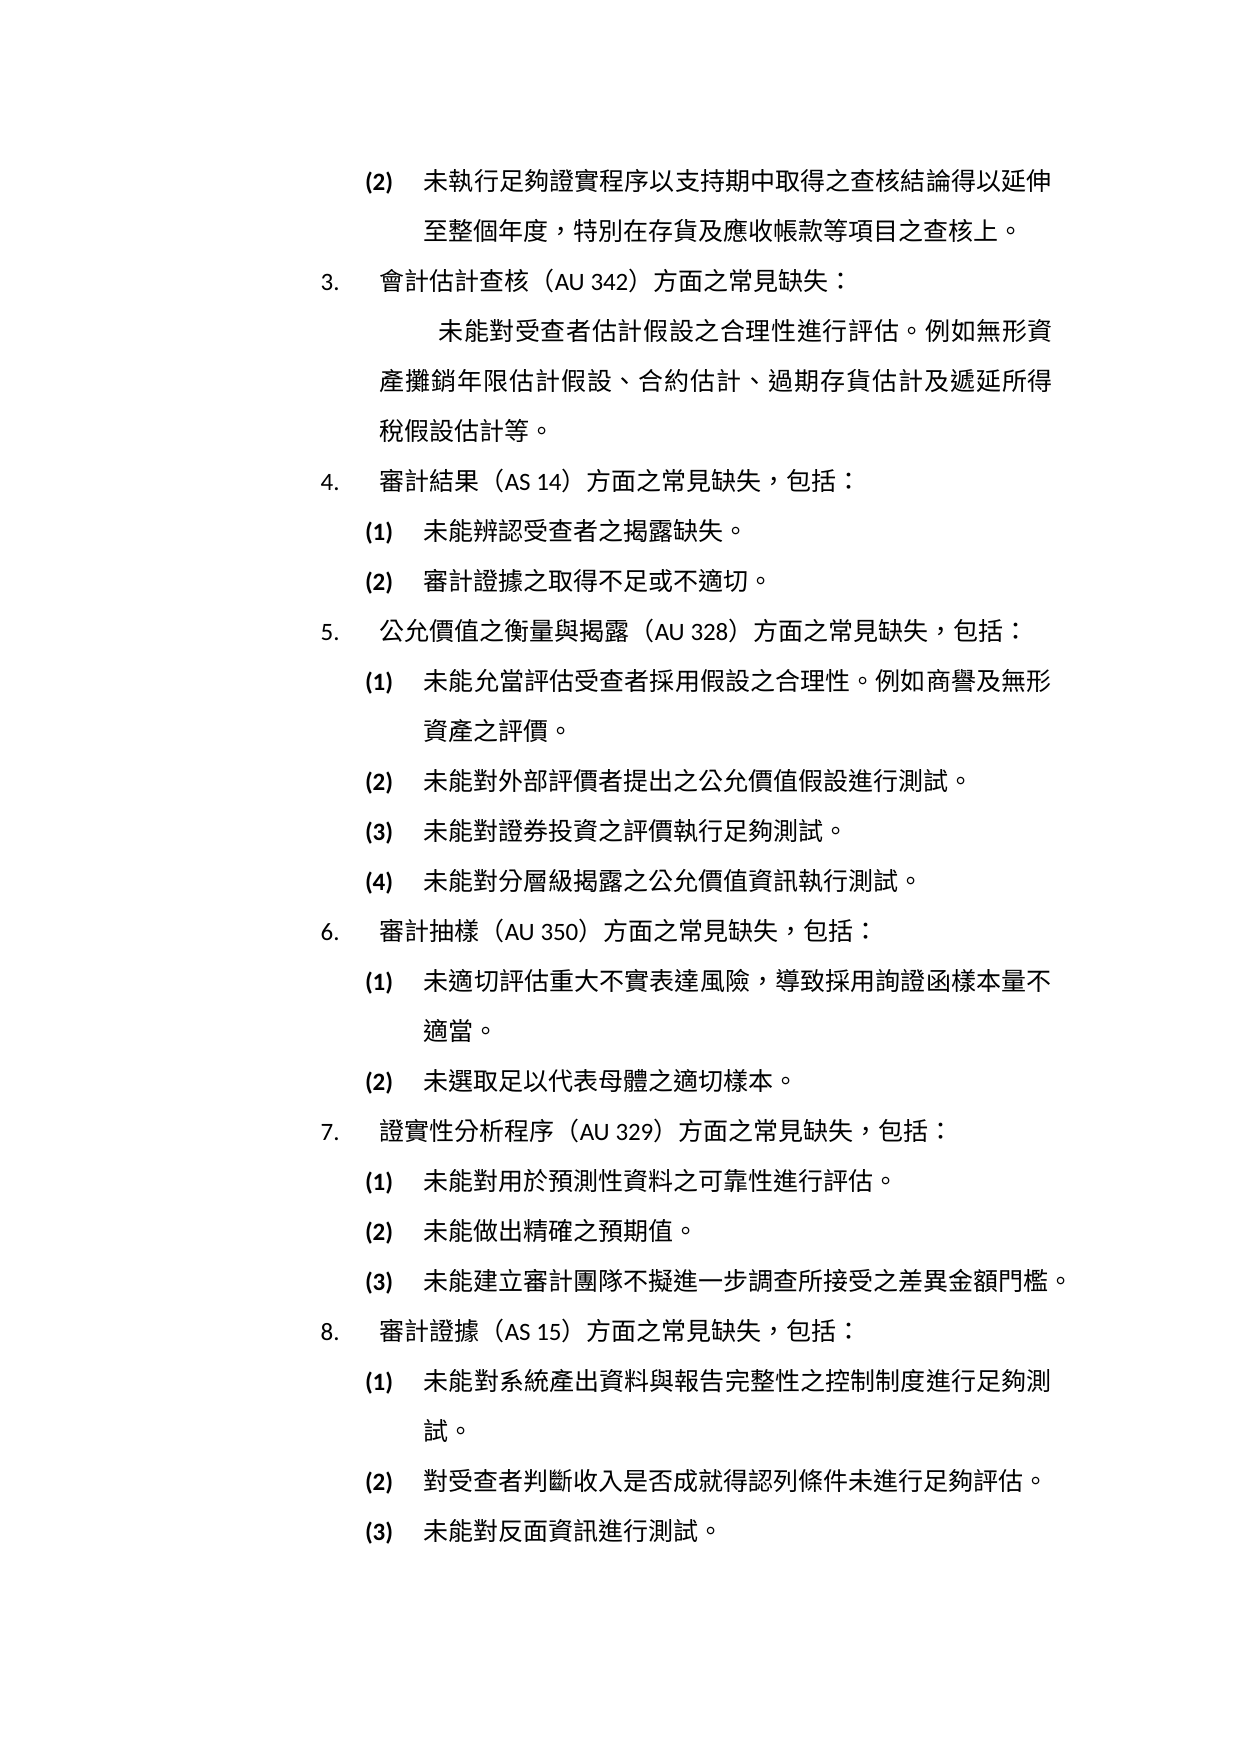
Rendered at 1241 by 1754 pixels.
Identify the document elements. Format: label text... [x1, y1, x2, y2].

list 未能辨認受查者之揭露缺失。 [365, 500, 1053, 550]
list 審計證據之取得不足或不適切。 [365, 550, 1053, 600]
list 未能建立審計團隊不擬進一步調查所接受之差異金額門檻。 [365, 1250, 1053, 1300]
list 未執行足夠證實程序以支持期中取得之查核結論得以延伸至整個年度，特別在存貨及應收帳款等項目之查核上。 [365, 150, 1053, 250]
list 未能對證券投資之評價執行足夠測試。 [365, 800, 1053, 850]
list 會計估計查核（AU 342）方面之常見缺失： [320, 250, 1053, 300]
list 未能對外部評價者提出之公允價值假設進行測試。 [365, 750, 1053, 800]
list 未能對系統產出資料與報告完整性之控制制度進行足夠測試。 [365, 1350, 1053, 1450]
list 審計抽樣（AU 350）方面之常見缺失，包括： [320, 900, 1053, 950]
list 未能對分層級揭露之公允價值資訊執行測試。 [365, 850, 1053, 900]
list 未能允當評估受查者採用假設之合理性。例如商譽及無形資產之評價。 [365, 650, 1053, 750]
list 未能對反面資訊進行測試。 [365, 1500, 1053, 1550]
list 未適切評估重大不實表達風險，導致採用詢證函樣本量不適當。 [365, 950, 1053, 1050]
list 公允價值之衡量與揭露（AU 328）方面之常見缺失，包括： [320, 600, 1053, 650]
list 未選取足以代表母體之適切樣本。 [365, 1050, 1053, 1100]
list 未能對用於預測性資料之可靠性進行評估。 [365, 1150, 1053, 1200]
list 審計結果（AS 14）方面之常見缺失，包括： [320, 450, 1053, 500]
list 未能做出精確之預期值。 [365, 1200, 1053, 1250]
list 證實性分析程序（AU 329）方面之常見缺失，包括： [320, 1100, 1053, 1150]
list 未能對受查者估計假設之合理性進行評估。例如無形資產攤銷年限估計假設、合約估計、過期存貨估計及遞延所得稅假設估計等。 [379, 300, 1053, 450]
list 審計證據（AS 15）方面之常見缺失，包括： [320, 1300, 1053, 1350]
list 對受查者判斷收入是否成就得認列條件未進行足夠評估。 [365, 1450, 1053, 1500]
